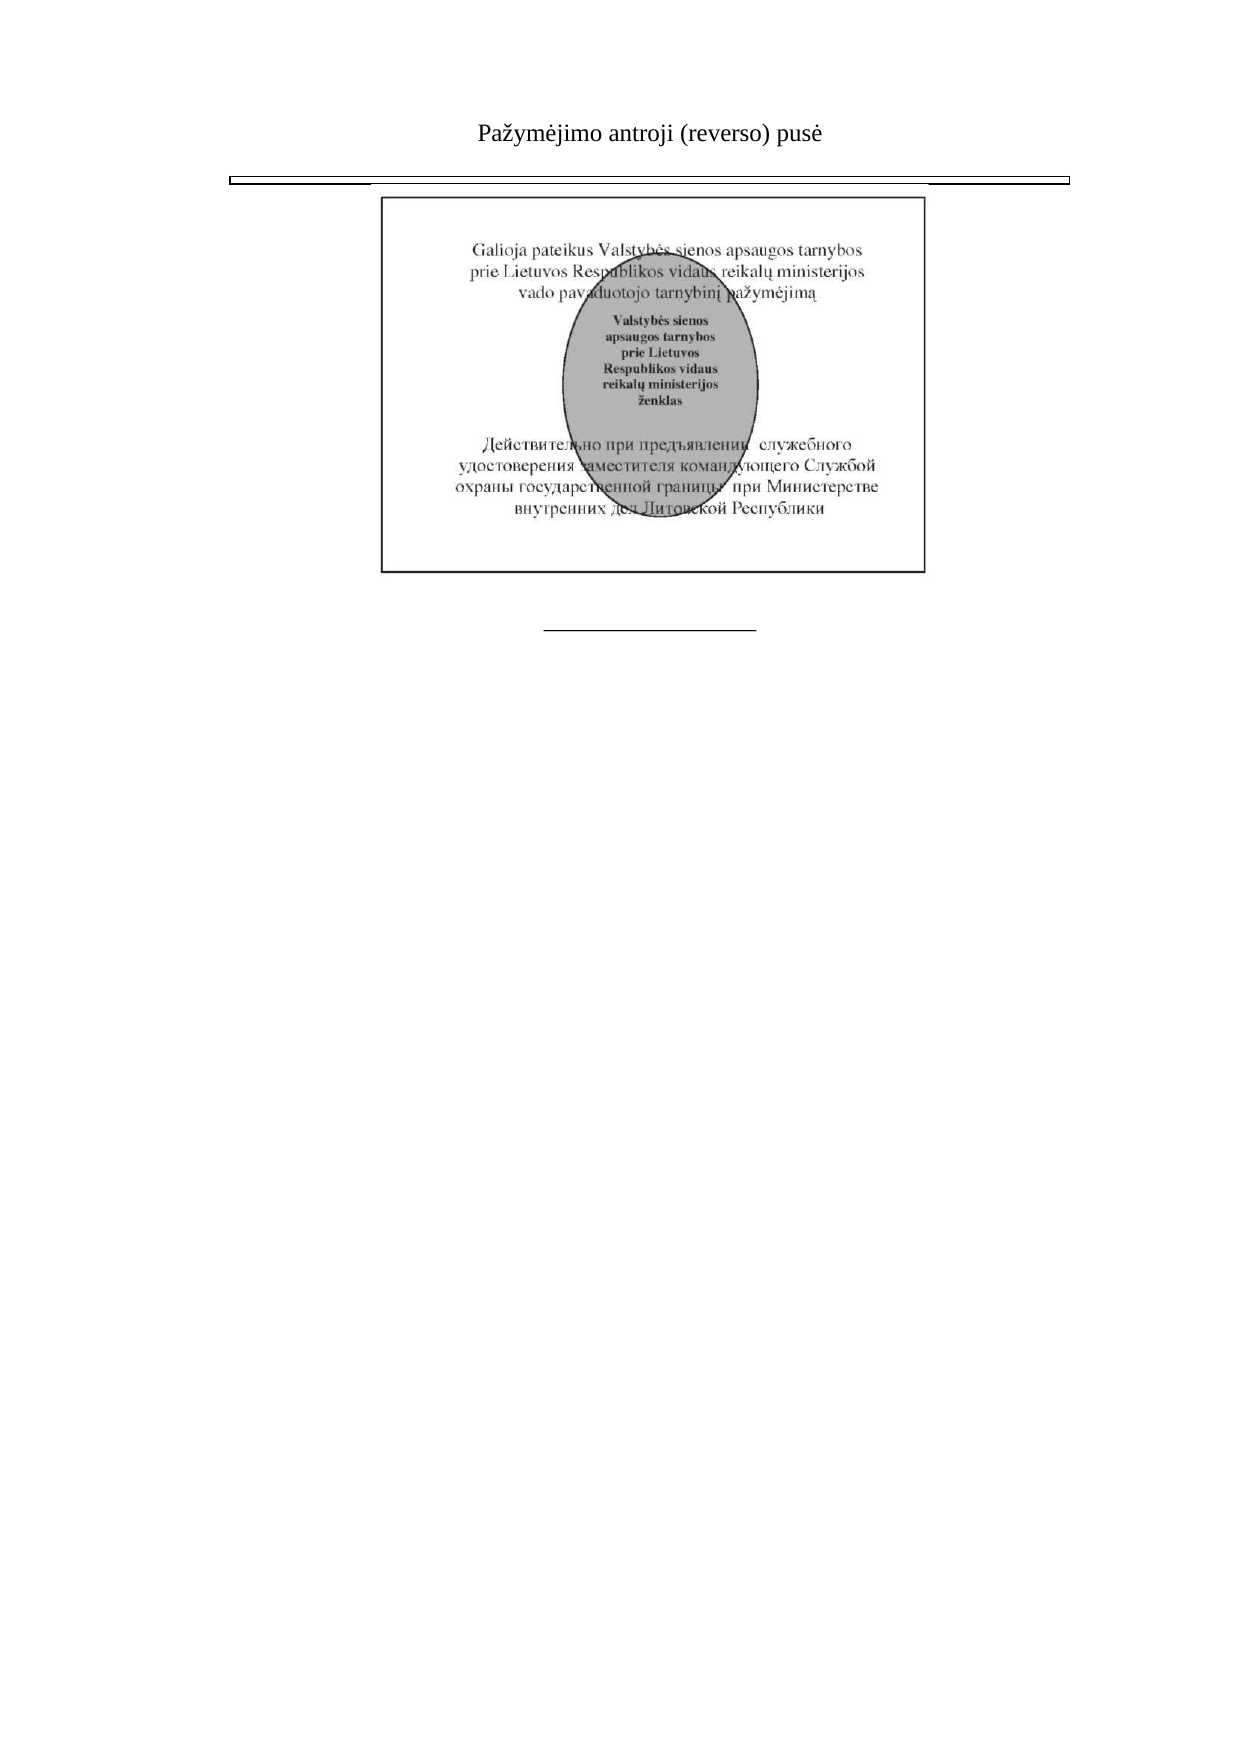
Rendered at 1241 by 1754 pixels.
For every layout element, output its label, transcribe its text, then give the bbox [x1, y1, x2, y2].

text _________________ [177, 605, 1122, 634]
text Pažymėjimo antroji (reverso) pusė [177, 118, 1122, 147]
